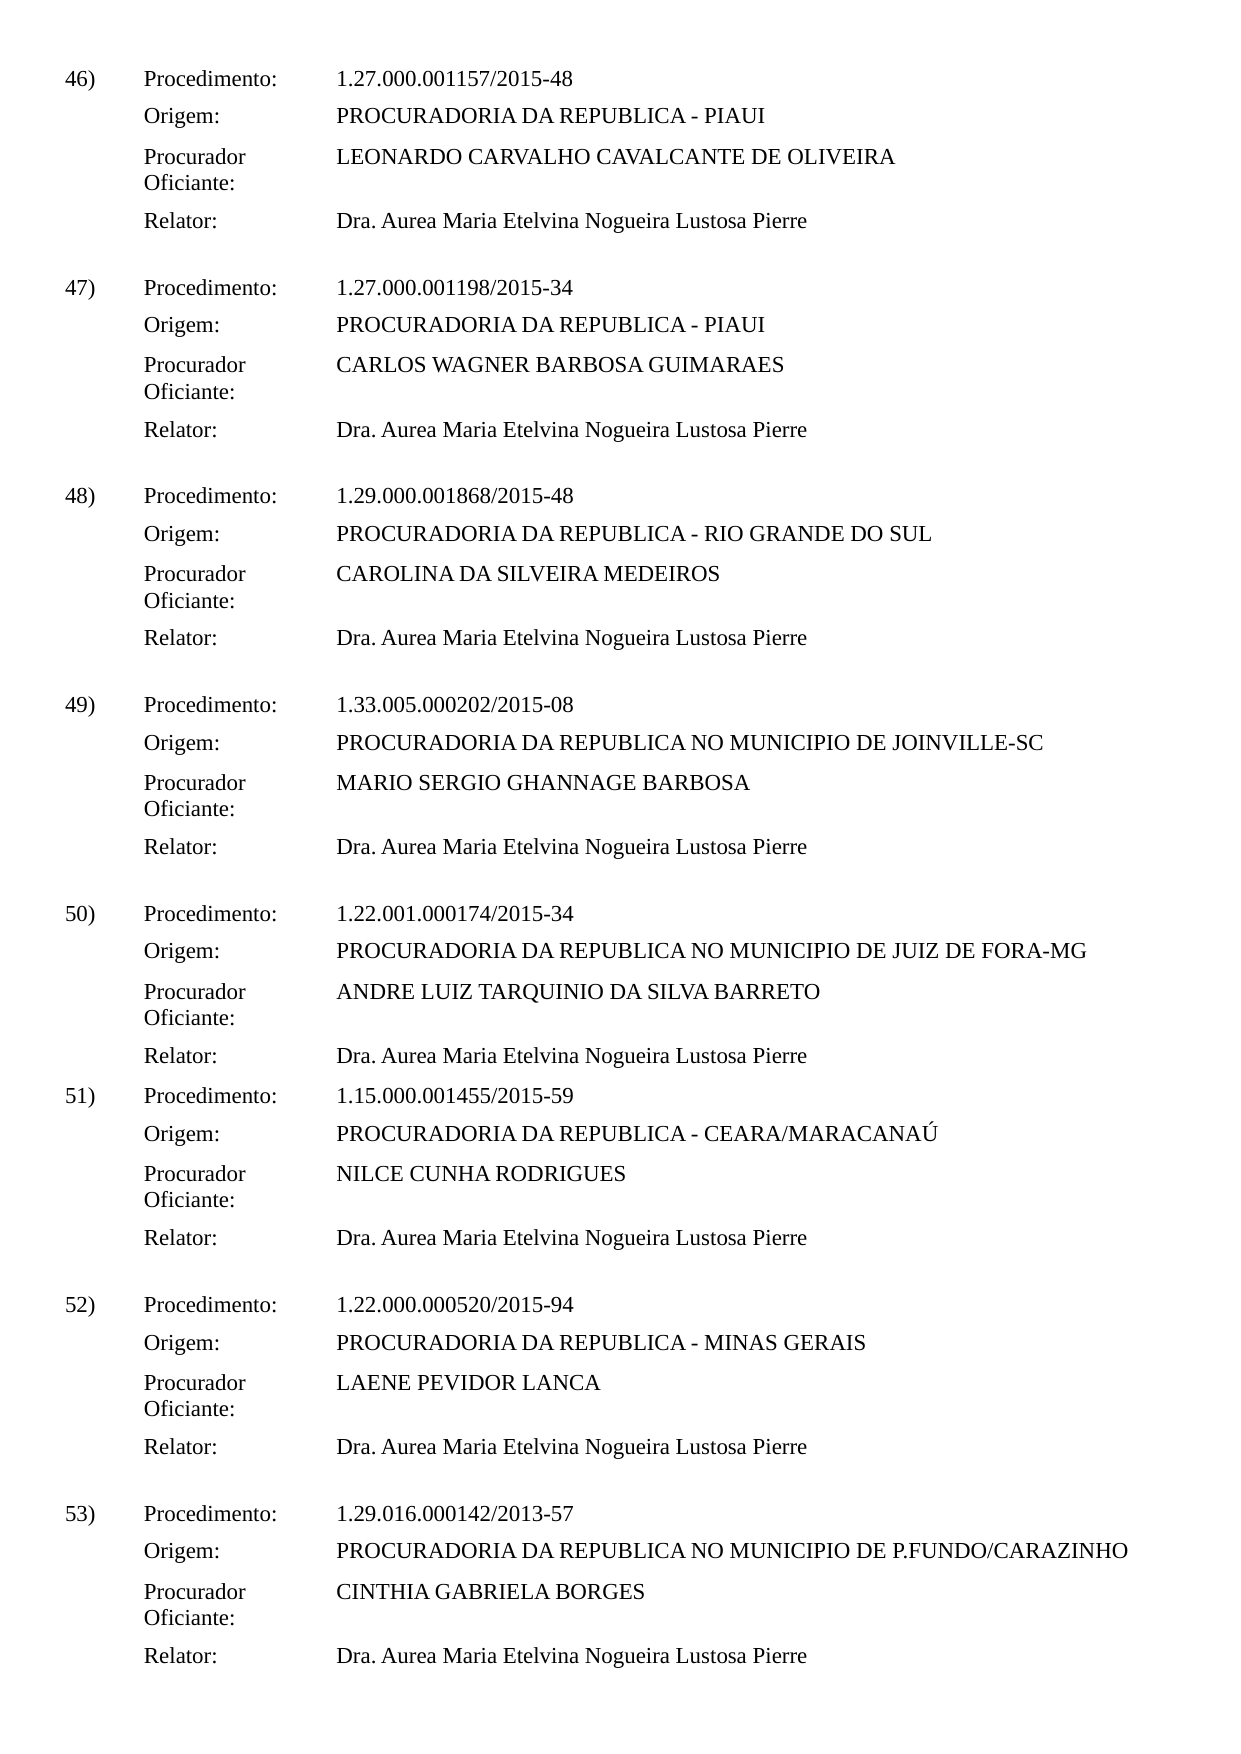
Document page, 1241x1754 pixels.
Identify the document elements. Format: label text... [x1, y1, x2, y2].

table_cell [59, 828, 138, 868]
table_header Procedimento: [138, 477, 330, 514]
table_cell Dra. Aurea Maria Etelvina Nogueira Lustosa Pierre [330, 1636, 1181, 1676]
table_cell [59, 555, 138, 619]
table_cell PROCURADORIA DA REPUBLICA - MINAS GERAIS [330, 1323, 1181, 1363]
table_header 1.22.000.000520/2015-94 [330, 1285, 1181, 1323]
table_cell [59, 1572, 138, 1636]
table_cell PROCURADORIA DA REPUBLICA NO MUNICIPIO DE P.FUNDO/CARAZINHO [330, 1532, 1181, 1572]
table_cell Relator: [138, 619, 330, 659]
table_cell [59, 1363, 138, 1427]
table_cell PROCURADORIA DA REPUBLICA - RIO GRANDE DO SUL [330, 514, 1181, 554]
table_cell Procurador Oficiante: [138, 137, 330, 201]
table_cell Relator: [138, 1036, 330, 1076]
table_cell [59, 1036, 138, 1076]
table_cell Origem: [138, 306, 330, 346]
table_header 46) [59, 59, 138, 97]
table_cell [59, 1636, 138, 1676]
table_header 1.15.000.001455/2015-59 [330, 1076, 1181, 1114]
table_cell [59, 1323, 138, 1363]
table_cell NILCE CUNHA RODRIGUES [330, 1155, 1181, 1219]
table_cell Relator: [138, 1428, 330, 1468]
table_header Procedimento: [138, 1285, 330, 1323]
table_cell Procurador Oficiante: [138, 346, 330, 410]
table_cell Origem: [138, 723, 330, 763]
table_header 1.22.001.000174/2015-34 [330, 894, 1181, 932]
table_cell Relator: [138, 1636, 330, 1676]
table_cell [59, 972, 138, 1036]
table_header Procedimento: [138, 685, 330, 723]
table_cell Procurador Oficiante: [138, 1572, 330, 1636]
table_cell CAROLINA DA SILVEIRA MEDEIROS [330, 555, 1181, 619]
table_cell Procurador Oficiante: [138, 1363, 330, 1427]
table_cell CINTHIA GABRIELA BORGES [330, 1572, 1181, 1636]
table_cell [59, 97, 138, 137]
table_cell Relator: [138, 410, 330, 450]
table_header 52) [59, 1285, 138, 1323]
table_cell [59, 306, 138, 346]
table_cell [59, 763, 138, 827]
table_cell Dra. Aurea Maria Etelvina Nogueira Lustosa Pierre [330, 410, 1181, 450]
table_cell PROCURADORIA DA REPUBLICA - PIAUI [330, 306, 1181, 346]
table_cell Dra. Aurea Maria Etelvina Nogueira Lustosa Pierre [330, 1036, 1181, 1076]
table_cell Origem: [138, 1114, 330, 1154]
table_cell Origem: [138, 97, 330, 137]
table_cell PROCURADORIA DA REPUBLICA NO MUNICIPIO DE JOINVILLE-SC [330, 723, 1181, 763]
table_cell PROCURADORIA DA REPUBLICA - CEARA/MARACANAÚ [330, 1114, 1181, 1154]
table_cell [59, 1428, 138, 1468]
table_cell Relator: [138, 1219, 330, 1259]
table_cell [59, 201, 138, 241]
table_cell LAENE PEVIDOR LANCA [330, 1363, 1181, 1427]
table_header 53) [59, 1494, 138, 1532]
table_cell [59, 619, 138, 659]
table_header 1.33.005.000202/2015-08 [330, 685, 1181, 723]
table_header 1.29.016.000142/2013-57 [330, 1494, 1181, 1532]
table_cell PROCURADORIA DA REPUBLICA - PIAUI [330, 97, 1181, 137]
table_cell [59, 1155, 138, 1219]
table_cell Relator: [138, 201, 330, 241]
table_header Procedimento: [138, 1494, 330, 1532]
table_header 48) [59, 477, 138, 514]
table_header 1.27.000.001198/2015-34 [330, 268, 1181, 306]
table_header 1.27.000.001157/2015-48 [330, 59, 1181, 97]
table_cell [59, 346, 138, 410]
table_cell Procurador Oficiante: [138, 972, 330, 1036]
table_header 50) [59, 894, 138, 932]
table_header Procedimento: [138, 1076, 330, 1114]
table_header Procedimento: [138, 894, 330, 932]
table_cell Dra. Aurea Maria Etelvina Nogueira Lustosa Pierre [330, 619, 1181, 659]
table_cell Origem: [138, 514, 330, 554]
table_cell [59, 137, 138, 201]
table_cell Procurador Oficiante: [138, 763, 330, 827]
table_cell Relator: [138, 828, 330, 868]
table_cell CARLOS WAGNER BARBOSA GUIMARAES [330, 346, 1181, 410]
table_cell [59, 1219, 138, 1259]
table_header 1.29.000.001868/2015-48 [330, 477, 1181, 514]
table_cell [59, 1532, 138, 1572]
table_header 49) [59, 685, 138, 723]
table_cell [59, 410, 138, 450]
table_cell [59, 514, 138, 554]
table_cell PROCURADORIA DA REPUBLICA NO MUNICIPIO DE JUIZ DE FORA-MG [330, 932, 1181, 972]
table_header 47) [59, 268, 138, 306]
table_cell Origem: [138, 932, 330, 972]
table_cell [59, 1114, 138, 1154]
table_cell LEONARDO CARVALHO CAVALCANTE DE OLIVEIRA [330, 137, 1181, 201]
table_cell [59, 932, 138, 972]
table_cell Origem: [138, 1532, 330, 1572]
table_cell Procurador Oficiante: [138, 1155, 330, 1219]
table_cell Dra. Aurea Maria Etelvina Nogueira Lustosa Pierre [330, 1428, 1181, 1468]
table_cell [59, 723, 138, 763]
table_cell Origem: [138, 1323, 330, 1363]
table_cell Procurador Oficiante: [138, 555, 330, 619]
table_cell Dra. Aurea Maria Etelvina Nogueira Lustosa Pierre [330, 1219, 1181, 1259]
table_cell MARIO SERGIO GHANNAGE BARBOSA [330, 763, 1181, 827]
table_cell Dra. Aurea Maria Etelvina Nogueira Lustosa Pierre [330, 828, 1181, 868]
table_cell ANDRE LUIZ TARQUINIO DA SILVA BARRETO [330, 972, 1181, 1036]
table_cell Dra. Aurea Maria Etelvina Nogueira Lustosa Pierre [330, 201, 1181, 241]
table_header Procedimento: [138, 59, 330, 97]
table_header 51) [59, 1076, 138, 1114]
table_header Procedimento: [138, 268, 330, 306]
